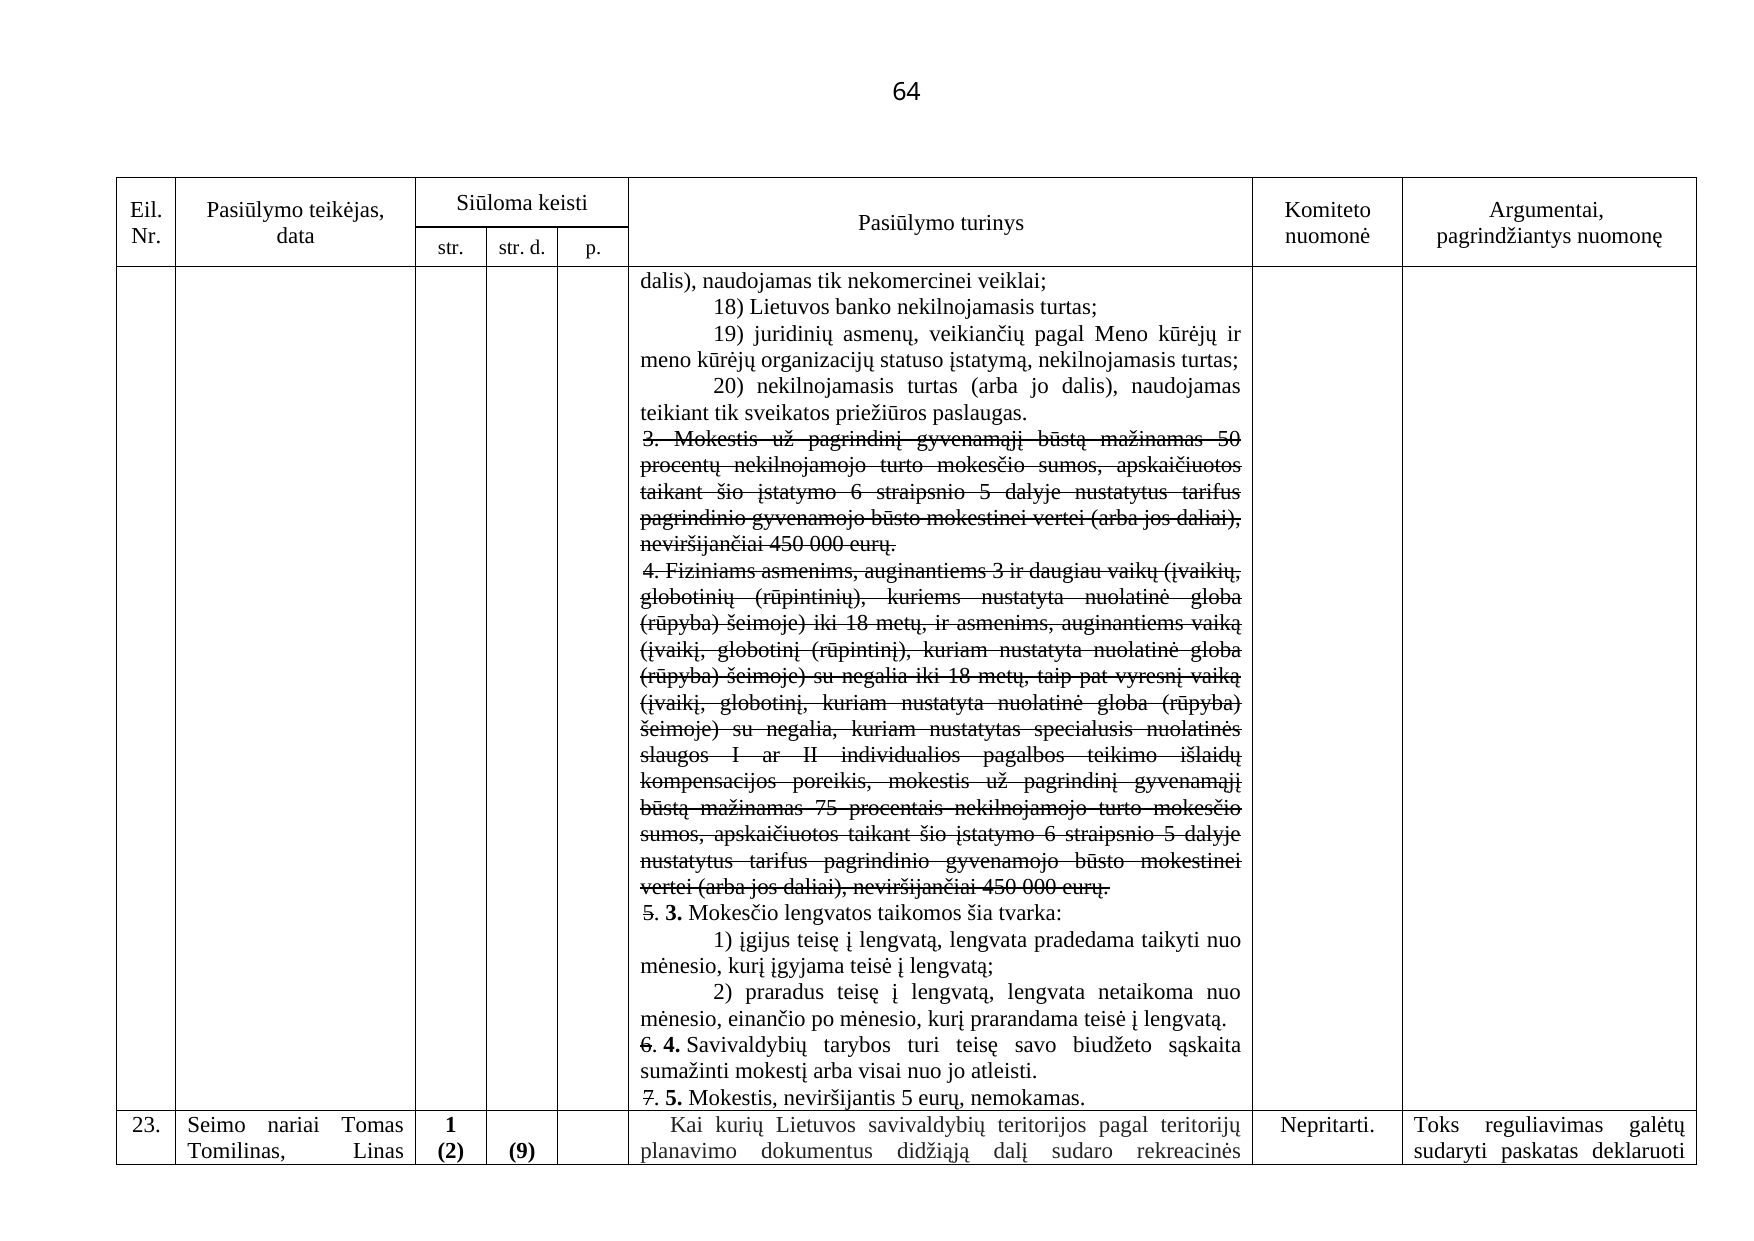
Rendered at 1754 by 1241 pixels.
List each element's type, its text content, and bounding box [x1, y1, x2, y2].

table_header Eil. Nr. [117, 178, 175, 266]
table_header Siūloma keisti [416, 178, 628, 226]
table_cell [487, 267, 557, 1110]
table_cell [558, 267, 628, 1110]
table_cell [1403, 267, 1696, 1110]
table_cell p. [558, 228, 628, 266]
table_cell [416, 267, 486, 1110]
table_cell [558, 1111, 628, 1164]
table_cell dalis), naudojamas tik nekomercinei veiklai; 18) Lietuvos banko nekilnojamasis turtas; 19) juridinių asmenų, veikiančių pagal Meno kūrėjų ir meno kūrėjų organizacijų statuso įstatymą, nekilnojamasis turtas; 20) nekilnojamasis turtas (arba jo dalis), naudojamas teikiant tik sveikatos priežiūros paslaugas. 3. Mokestis už pagrindinį gyvenamąjį būstą mažinamas 50 procentų nekilnojamojo turto mokesčio sumos, apskaičiuotos taikant šio įstatymo 6 straipsnio 5 dalyje nustatytus tarifus pagrindinio gyvenamojo būsto mokestinei vertei (arba jos daliai), neviršijančiai 450 000 eurų. 4. Fiziniams asmenims, auginantiems 3 ir daugiau vaikų (įvaikių, globotinių (rūpintinių), kuriems nustatyta nuolatinė globa (rūpyba) šeimoje) iki 18 metų, ir asmenims, auginantiems vaiką (įvaikį, globotinį (rūpintinį), kuriam nustatyta nuolatinė globa (rūpyba) šeimoje) su negalia iki 18 metų, taip pat vyresnį vaiką (įvaikį, globotinį, kuriam nustatyta nuolatinė globa (rūpyba) šeimoje) su negalia, kuriam nustatytas specialusis nuolatinės slaugos I ar II individualios pagalbos teikimo išlaidų kompensacijos poreikis, mokestis už pagrindinį gyvenamąjį būstą mažinamas 75 procentais nekilnojamojo turto mokesčio sumos, apskaičiuotos taikant šio įstatymo 6 straipsnio 5 dalyje nustatytus tarifus pagrindinio gyvenamojo būsto mokestinei vertei (arba jos daliai), neviršijančiai 450 000 eurų. 5. 3. Mokesčio lengvatos taikomos šia tvarka: 1) įgijus teisę į lengvatą, lengvata pradedama taikyti nuo mėnesio, kurį įgyjama teisė į lengvatą; 2) praradus teisę į lengvatą, lengvata netaikoma nuo mėnesio, einančio po mėnesio, kurį prarandama teisė į lengvatą. 6. 4. Savivaldybių tarybos turi teisę savo biudžeto sąskaita sumažinti mokestį arba visai nuo jo atleisti. 7. 5. Mokestis, neviršijantis 5 eurų, nemokamas. [629, 267, 1252, 1110]
table_cell str. d. [487, 228, 557, 266]
table_cell 23. [117, 1111, 175, 1164]
table_header Argumentai, pagrindžiantys nuomonę [1403, 178, 1696, 266]
table_cell [176, 267, 415, 1110]
table_cell [1253, 267, 1402, 1110]
table_header Komiteto nuomonė [1253, 178, 1402, 266]
table_cell Toks reguliavimas galėtų sudaryti paskatas deklaruoti [1403, 1111, 1696, 1164]
table_header Pasiūlymo teikėjas, data [176, 178, 415, 266]
table_cell [117, 267, 175, 1110]
table_cell (9) [487, 1111, 557, 1164]
table_cell Seimo nariai Tomas Tomilinas, Linas [176, 1111, 415, 1164]
table_cell 1 (2) [416, 1111, 486, 1164]
table_cell str. [416, 228, 486, 266]
table_cell Nepritarti. [1253, 1111, 1402, 1164]
table_header Pasiūlymo turinys [629, 178, 1252, 266]
